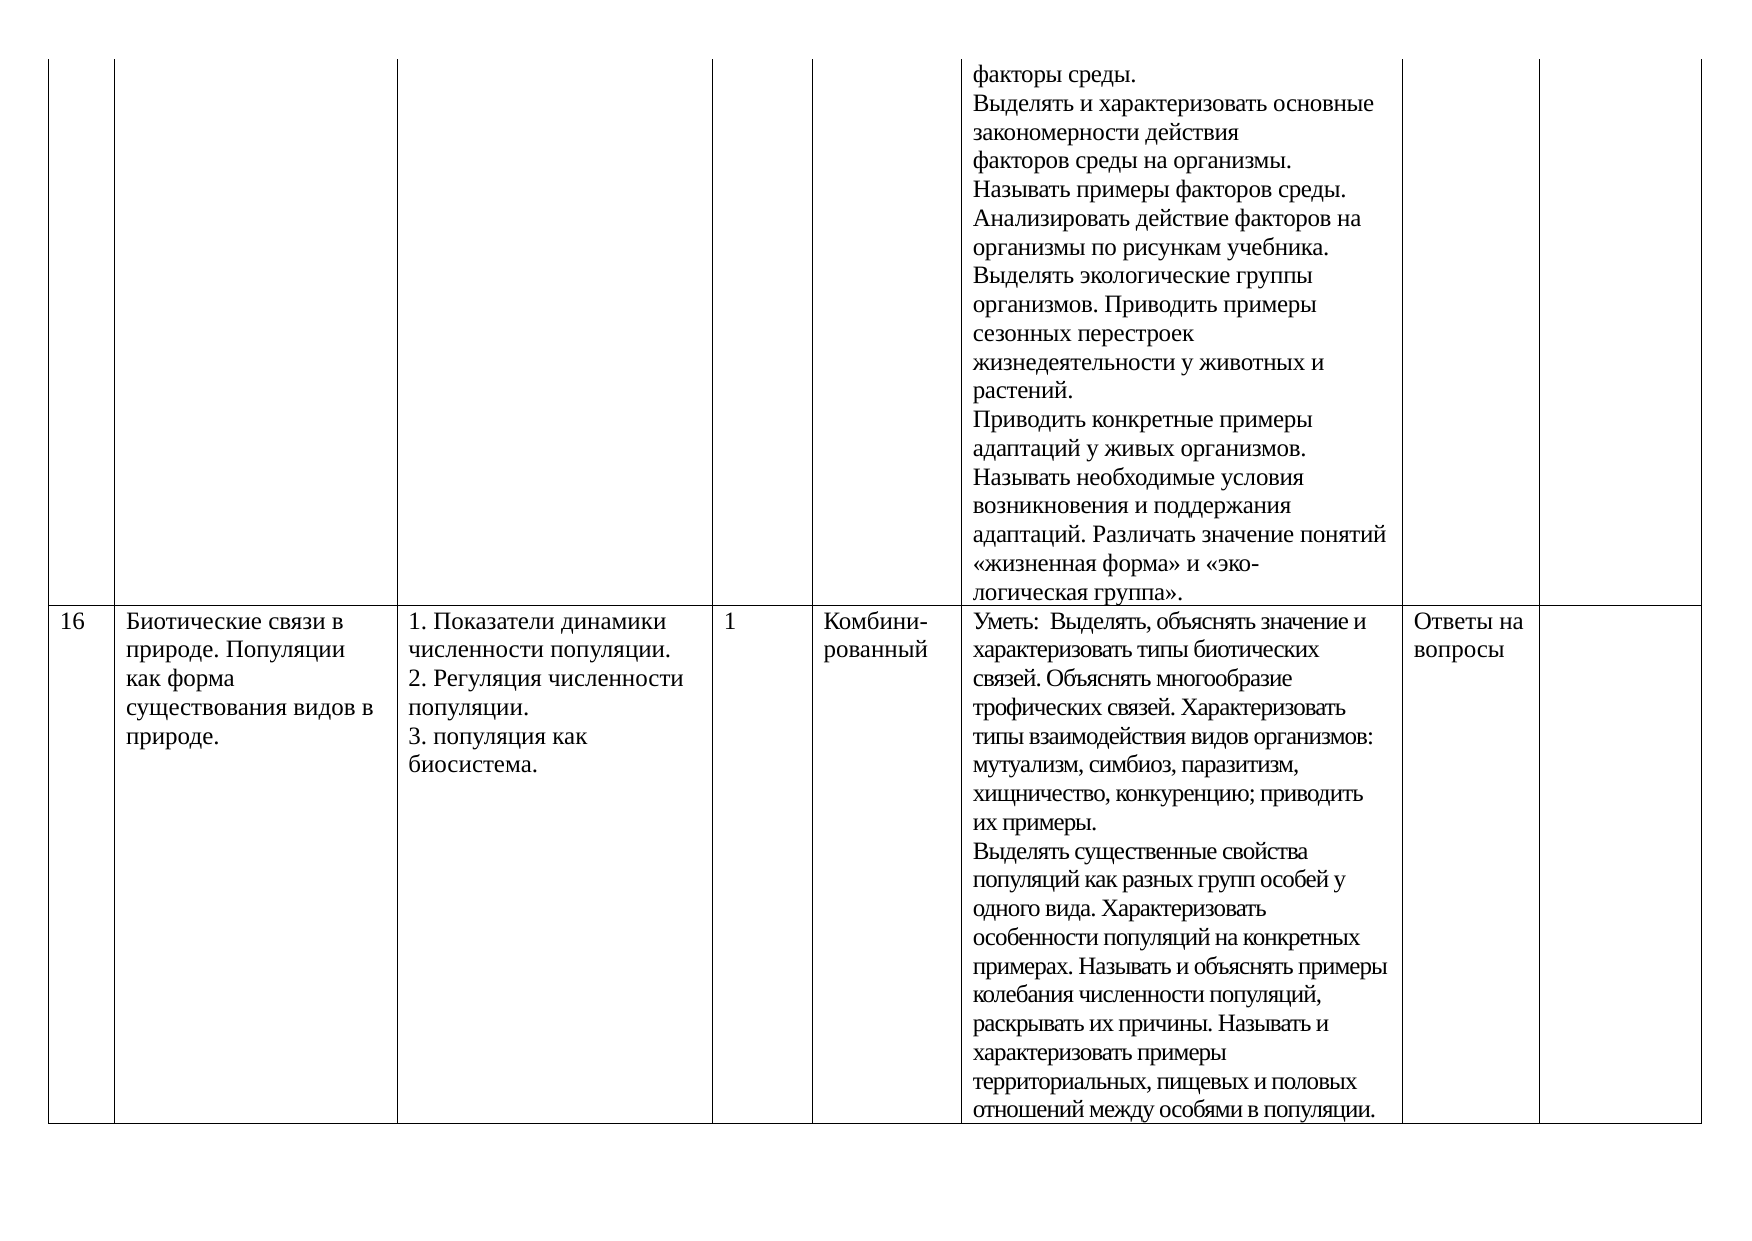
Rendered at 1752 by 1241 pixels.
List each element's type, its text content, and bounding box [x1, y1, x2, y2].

table_cell [1403, 59, 1539, 605]
table_cell Биотические связи в природе. Популяции как форма существования видов в природе. [115, 606, 396, 1123]
table_cell Уметь: Выделять, объяснять значение и характеризовать типы биотических связей. Объяснять многообразие трофических связей. Характеризовать типы взаимодействия видов организмов: мутуализм, симбиоз, паразитизм, хищничество, конкуренцию; приводить их примеры. Выделять существенные свойства популяций как разных групп особей у одного вида. Характеризовать особенности популяций на конкретных примерах. Называть и объяснять примеры колебания численности популяций, раскрывать их причины. Называть и характеризовать примеры территориальных, пищевых и половых отношений между особями в популяции. [962, 606, 1402, 1123]
table_cell Комбини-рованный [813, 606, 961, 1123]
table_cell [1540, 59, 1701, 605]
table_cell 1. Показатели динамики численности популяции. 2. Регуляция численности популяции. 3. популяция как биосистема. [398, 606, 712, 1123]
table_cell [713, 59, 811, 605]
table_cell Ответы на вопросы [1403, 606, 1539, 1123]
table_cell [1540, 606, 1701, 1123]
table_cell [813, 59, 961, 605]
table_cell [398, 59, 712, 605]
table_cell 16 [49, 606, 114, 1123]
table_cell факторы среды. Выделять и характеризовать основные закономерности действия факторов среды на организмы. Называть примеры факторов среды. Анализировать действие факторов на организмы по рисункам учебника. Выделять экологические группы организмов. Приводить примеры сезонных перестроек жизнедеятельности у животных и растений. Приводить конкретные примеры адаптаций у живых организмов. Называть необходимые условия возникновения и поддержания адаптаций. Различать значение понятий «жизненная форма» и «эко- логическая группа». [962, 59, 1402, 605]
table_cell 1 [713, 606, 811, 1123]
table_cell [115, 59, 396, 605]
table_cell [49, 59, 114, 605]
